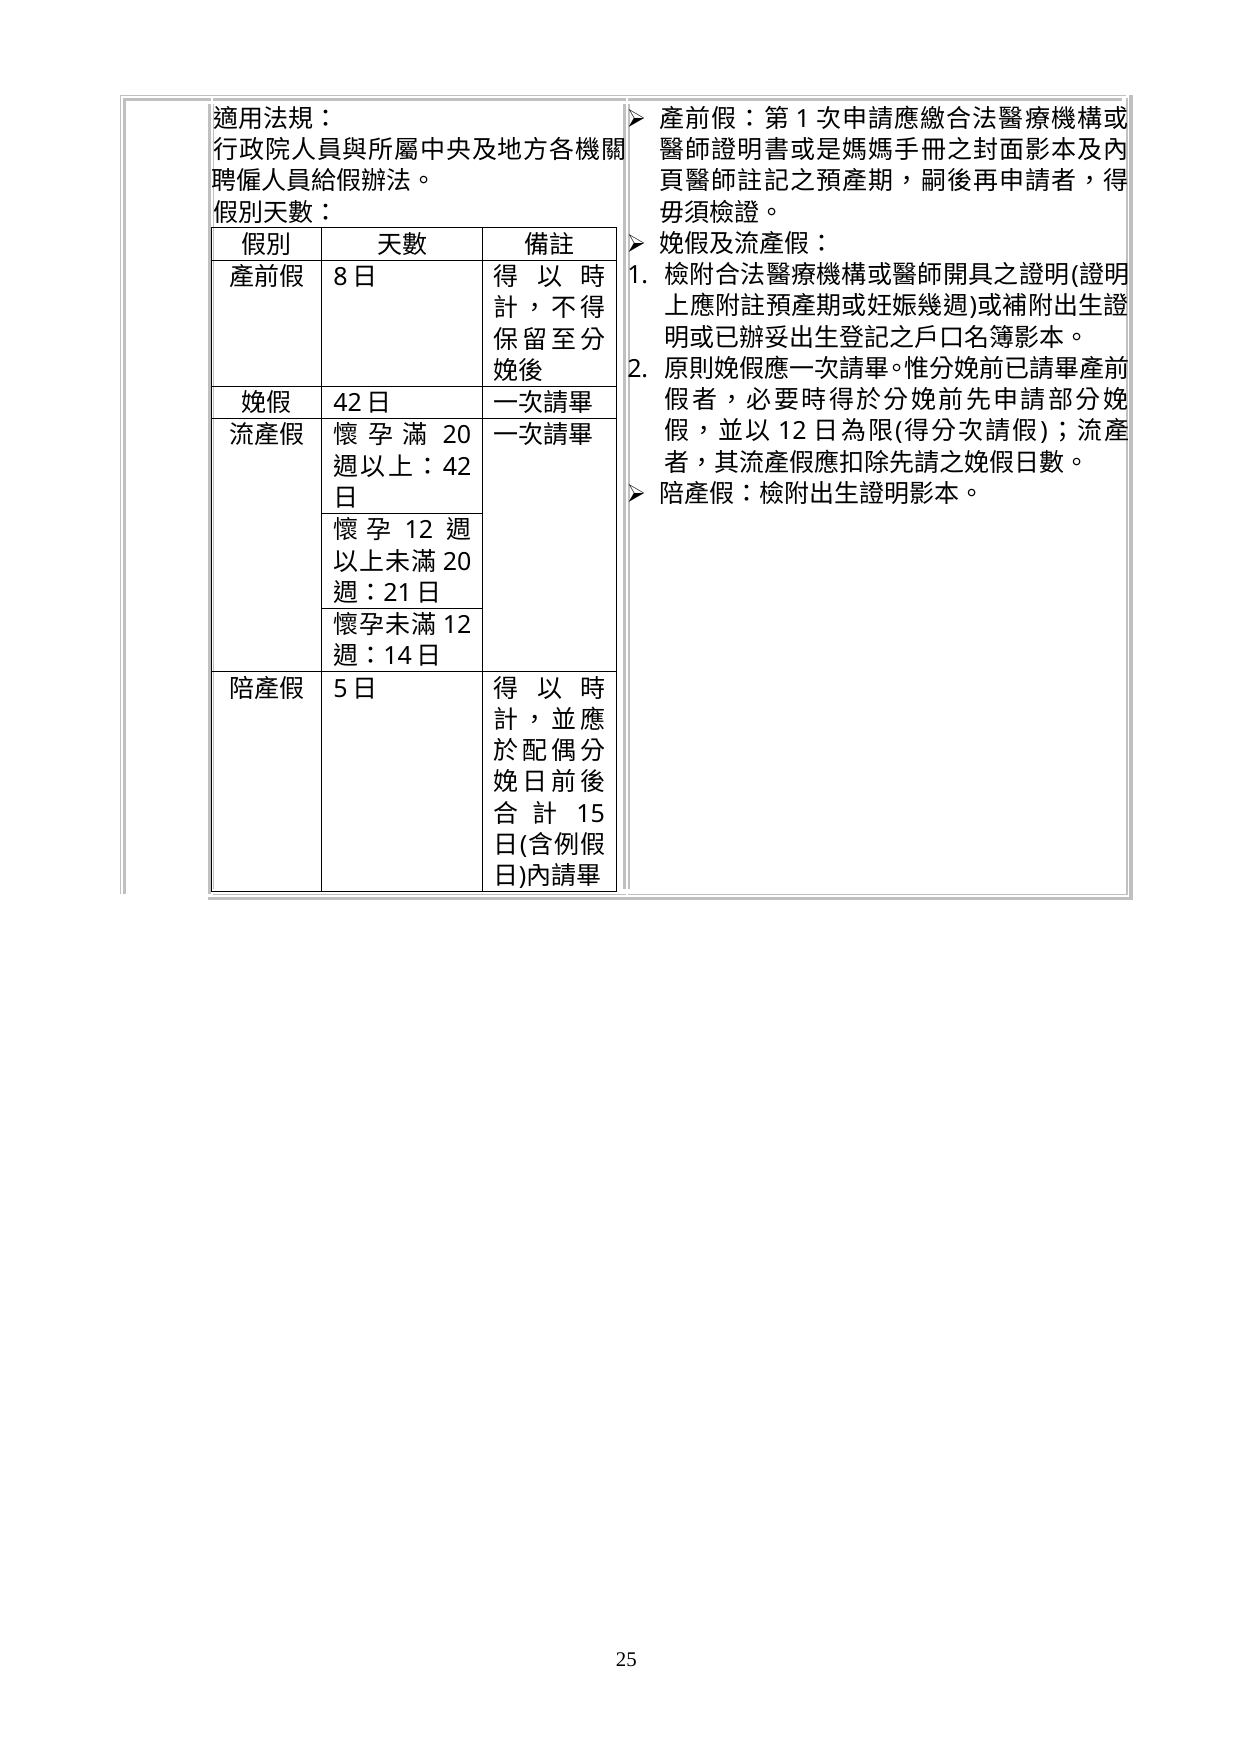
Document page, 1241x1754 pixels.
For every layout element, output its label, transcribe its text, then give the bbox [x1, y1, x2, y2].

table_cell 一次請畢 [483, 387, 616, 418]
table_cell 懷孕滿20週以上：42日 [322, 419, 482, 513]
table_cell 一次請畢 [483, 419, 616, 671]
table_header 備註 [483, 228, 616, 259]
table_cell 產前假 [214, 261, 321, 386]
table_cell 陪產假 [212, 672, 321, 891]
table_cell 懷孕未滿12週：14日 [322, 609, 482, 671]
table_cell 娩假 [214, 387, 321, 418]
table_cell 得以時計，不得保留至分娩後 [483, 261, 616, 386]
table_cell 42日 [322, 387, 482, 418]
table_header [126, 101, 211, 893]
table_header 假別 [214, 228, 321, 259]
table_header 天數 [322, 228, 482, 259]
table_cell 得以時計，並應於配偶分娩日前後合計15日(含例假日)內請畢 [483, 672, 616, 891]
table_cell 懷孕12週以上未滿20週：21日 [322, 514, 482, 607]
table_cell 流產假 [214, 419, 321, 671]
table_cell 8日 [322, 261, 482, 386]
table_cell 適用法規： 行政院人員與所屬中央及地方各機關聘僱人員給假辦法。 假別天數： [211, 96, 626, 893]
table_cell 產前假：第1次申請應繳合法醫療機構或醫師證明書或是媽媽手冊之封面影本及內頁醫師註記之預產期，嗣後再申請者，得毋須檢證。 娩假及流產假： 檢附合法醫療機構或醫師開具之證明(證明上應附註預產期或妊娠幾週)或補附出生證明或已辦妥出生登記之戶口名簿影本。 原則娩假應一次請畢。惟分娩前已請畢產前假者，必要時得於分娩前先申請部分娩假，並以12日為限(得分次請假)；流產者，其流產假應扣除先請之娩假日數。 陪產假：檢附出生證明影本。 [626, 95, 1129, 893]
table_cell 5日 [322, 672, 482, 891]
